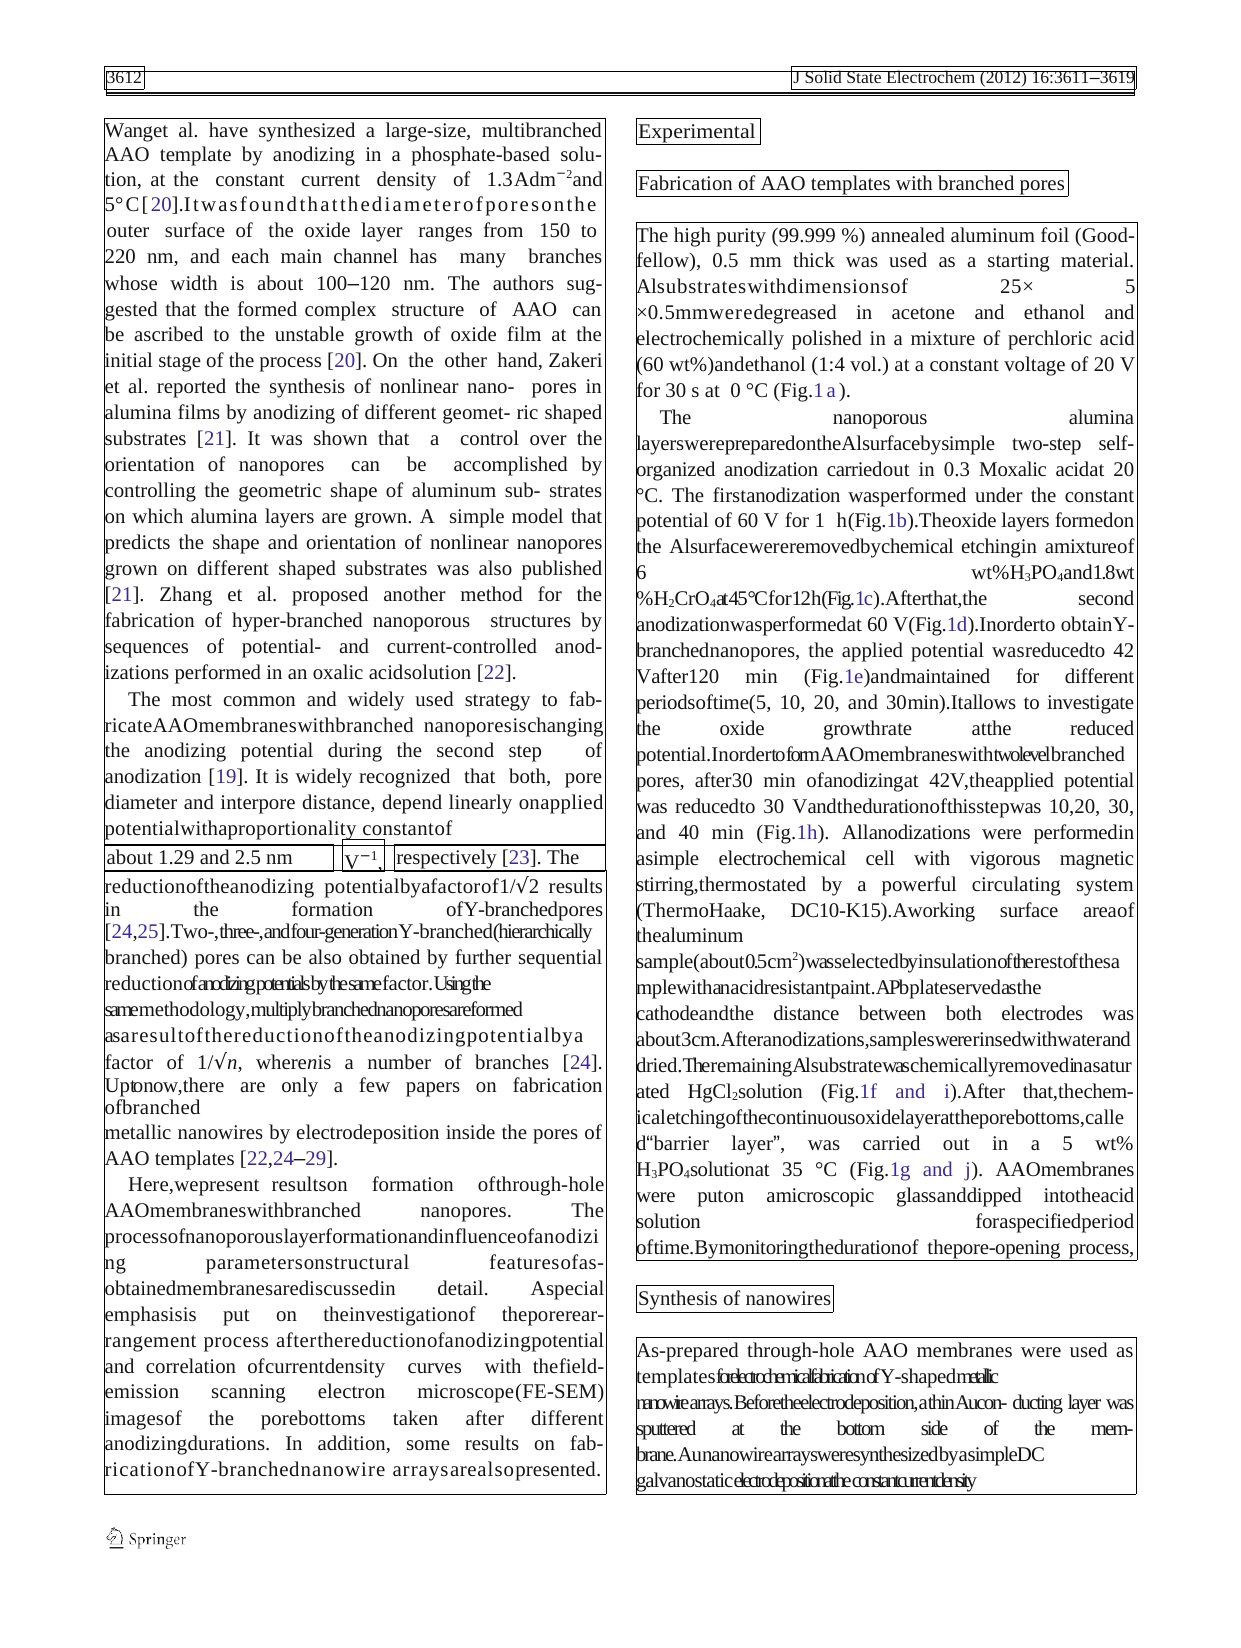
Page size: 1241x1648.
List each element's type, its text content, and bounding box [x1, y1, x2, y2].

text [106, 67, 143, 71]
text 3612 [107, 72, 143, 87]
text factor of 1/√n, wherenis a number of branches [24]. Uptonow,there are only a few papers on fabrication ofbranched [105, 1049, 603, 1119]
text V−1, [344, 841, 384, 870]
text The most common and widely used strategy to fab-ricateAAOmembraneswithbranched nanoporesischanging the anodizing potential during the second step of anodization [19]. It is widely recognized that both, pore diameter and interpore distance, depend linearly onapplied potentialwithaproportionality constantof [105, 687, 603, 840]
text Experimental [638, 119, 759, 143]
picture [106, 1527, 186, 1549]
text Fabrication of AAO templates with branched pores [638, 171, 1068, 195]
text metallic nanowires by electrodeposition inside the pores of AAO templates [22,24–29]. [105, 1120, 603, 1170]
text outer surface of the oxide layer ranges from 150 to [106, 218, 605, 242]
text J Solid State Electrochem (2012) 16:3611–3619 [793, 67, 1136, 87]
text The nanoporous alumina layerswerepreparedontheAlsurfacebysimple two-step self-organized anodization carriedout in 0.3 Moxalic acidat 20 °C. The firstanodization wasperformed under the constant potential of 60 V for 1 h(Fig.1b).Theoxide layers formedon the Alsurfacewereremovedbychemical etchingin amixtureof 6 wt%H3PO4and1.8wt%H2CrO4at45°Cfor12h(Fig.1c).Afterthat,the second anodizationwasperformedat 60 V(Fig.1d).Inorderto obtainY-branchednanopores, the applied potential wasreducedto 42 Vafter120 min (Fig.1e)andmaintained for different periodsoftime(5, 10, 20, and 30min).Itallows to investigate the oxide growthrate atthe reduced potential.InordertoformAAOmembraneswithtwolevelbranchedpores, after30 min ofanodizingat 42V,theapplied potential was reducedto 30 Vandthedurationofthisstepwas 10,20, 30, and 40 min (Fig.1h). Allanodizations were performedin asimple electrochemical cell with vigorous magnetic stirring,thermostated by a powerful circulating system (ThermoHaake, DC10-K15).Aworking surface areaof thealuminum sample(about0.5cm2)wasselectedbyinsulationoftherestofthesamplewithanacidresistantpaint.APbplateservedasthe cathodeandthe distance between both electrodes was about3cm.Afteranodizations,sampleswererinsedwithwateranddried.TheremainingAlsubstratewaschemicallyremovedinasaturated HgCl2solution (Fig.1f and i).After that,thechem-icaletchingofthecontinuousoxidelayerattheporebottoms,called“barrier layer”, was carried out in a 5 wt% H3PO4solutionat 35 °C (Fig.1g and j). AAOmembranes were puton amicroscopic glassanddipped intotheacid solution foraspecifiedperiod oftime.Bymonitoringthedurationof thepore-opening process, membranes withadifferent porediam- eterswereobtained.Aftertheporeopening,AAOmembraneswerecleanedinwater then ethanolanddried. [637, 405, 1134, 1260]
text reductionoftheanodizing potentialbyafactorof1/√2 results in the formation ofY-branchedpores [24,25].Two-,three-,andfour-generationY-branched(hierarchically [105, 872, 603, 943]
text Here,wepresent resultson formation ofthrough-hole AAOmembraneswithbranched nanopores. The processofnanoporouslayerformationandinfluenceofanodizing parametersonstructural featuresofas-obtainedmembranesarediscussedin detail. Aspecial emphasisis put on theinvestigationof theporerear-rangement process afterthereductionofanodizingpotential and correlation ofcurrentdensity curves with thefield-emission scanning electron microscope(FE-SEM) imagesof the porebottoms taken after different anodizingdurations. In addition, some results on fab-ricationofY-branchednanowire arraysarealsopresented. [105, 1172, 604, 1481]
text Synthesis of nanowires [638, 1286, 833, 1310]
text about 1.29 and 2.5 nm [106, 845, 333, 869]
text branched) pores can be also obtained by further sequential reductionofanodizingpotentialsbythesamefactor.Usingthe samemethodology,multiplybranchednanoporesareformed asaresultofthereductionoftheanodizingpotentialbya [105, 945, 603, 1047]
text The high purity (99.999 %) annealed aluminum foil (Good- fellow), 0.5 mm thick was used as a starting material. Alsubstrateswithdimensionsof 25× 5 ×0.5mmweredegreased in acetone and ethanol and electrochemically polished in a mixture of perchloric acid (60 wt%)andethanol (1:4 vol.) at a constant voltage of 20 V for 30 s at 0 °C (Fig.1a). [637, 223, 1135, 402]
text respectively [23]. The [396, 845, 605, 869]
text As-prepared through-hole AAO membranes were used as templatesforelectrochemicalfabricationofY-shapedmetallic nanowirearrays.Beforetheelectrodeposition,athinAucon- ducting layer was sputtered at the bottom side of the mem- brane.AunanowirearraysweresynthesizedbyasimpleDC galvanostaticelectrodepositionattheconstantcurrentdensity [637, 1338, 1134, 1492]
text 220 nm, and each main channel has many branches whose width is about 100–120 nm. The authors sug- gested that the formed complex structure of AAO can be ascribed to the unstable growth of oxide film at the initial stage of the process [20]. On the other hand, Zakeri et al. reported the synthesis of nonlinear nano- pores in alumina films by anodizing of different geomet- ric shaped substrates [21]. It was shown that a control over the orientation of nanopores can be accomplished by controlling the geometric shape of aluminum sub- strates on which alumina layers are grown. A simple model that predicts the shape and orientation of nonlinear nanopores grown on different shaped substrates was also published [21]. Zhang et al. proposed another method for the fabrication of hyper-branched nanoporous structures by sequences of potential- and current-controlled anod- izations performed in an oxalic acidsolution [22]. [105, 244, 603, 684]
text Wanget al. have synthesized a large-size, multibranched AAO template by anodizing in a phosphate-based solu- tion, at the constant current density of 1.3Adm−2and 5°C[20].Itwasfoundthatthediameterofporesonthe [105, 119, 602, 216]
